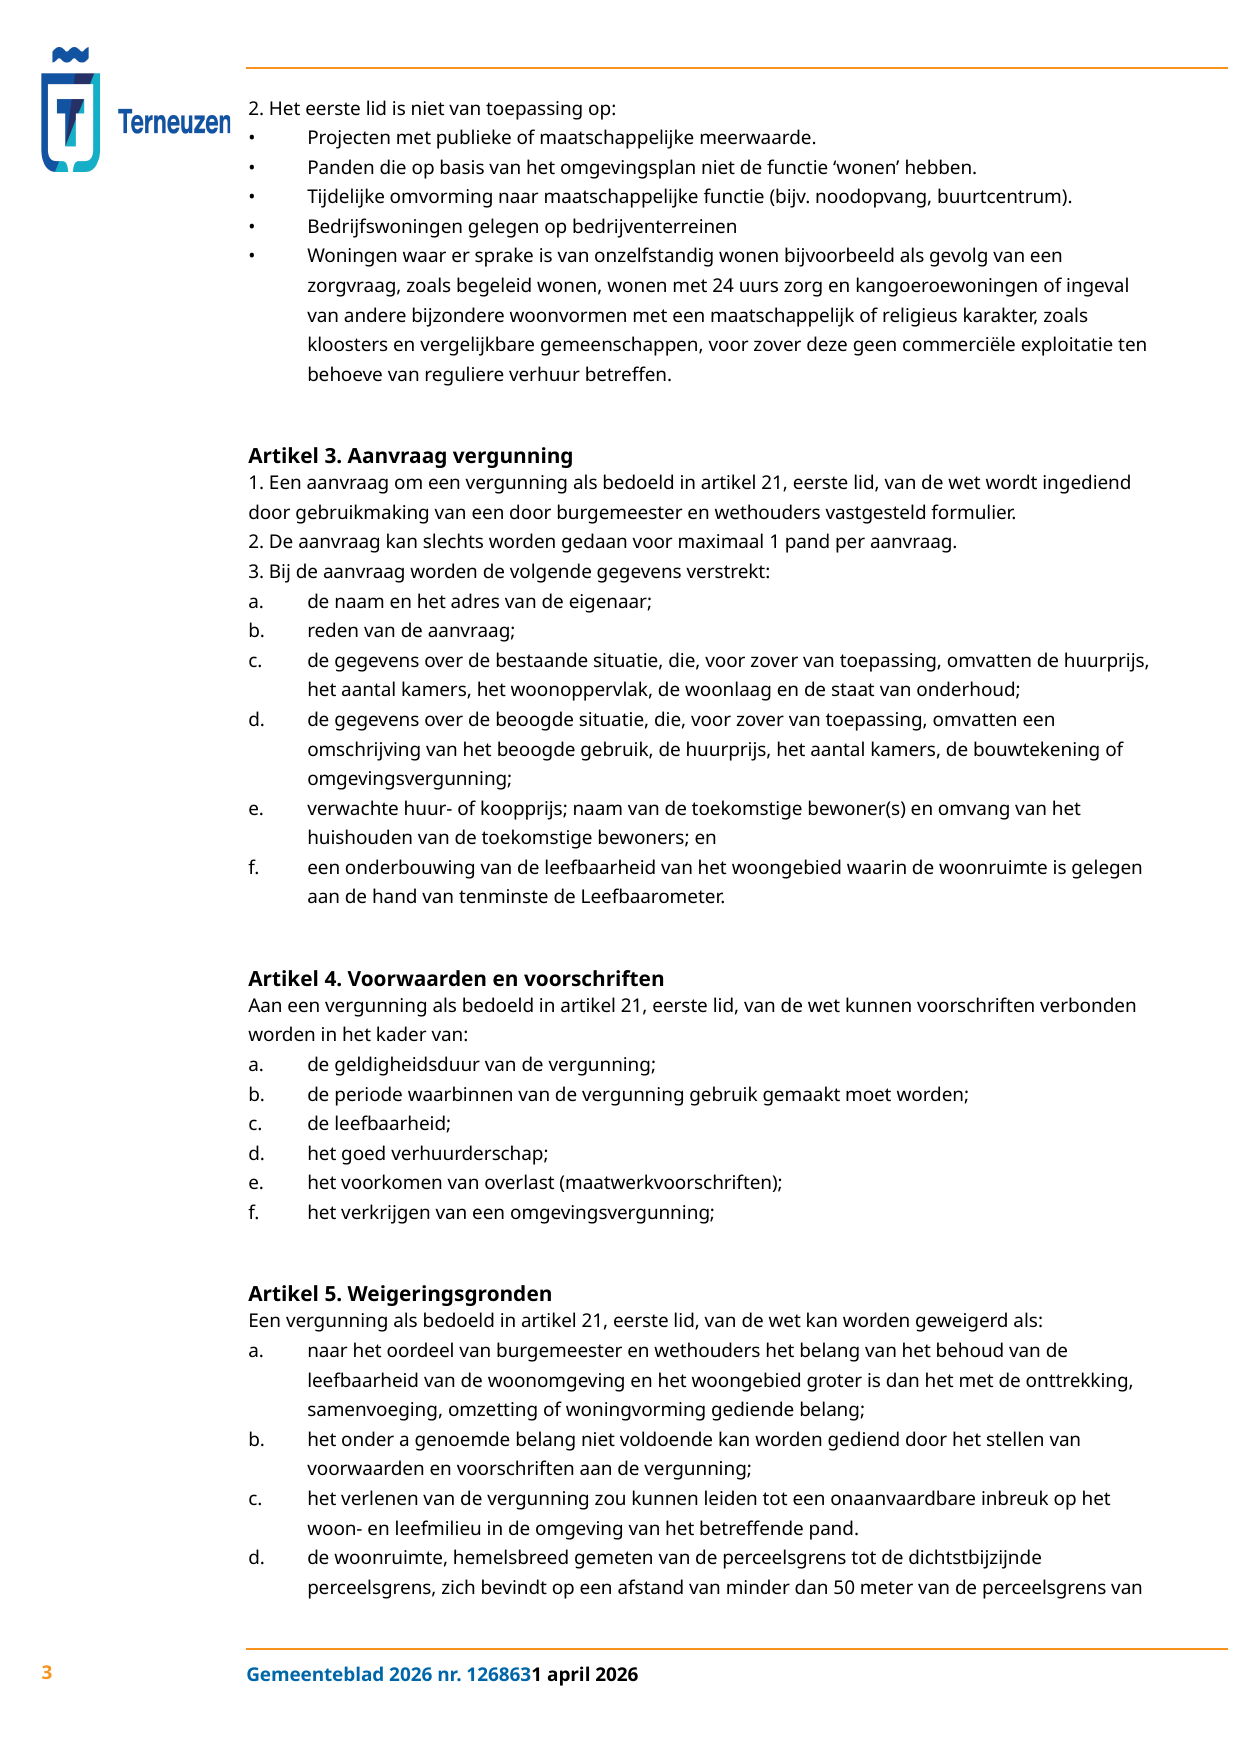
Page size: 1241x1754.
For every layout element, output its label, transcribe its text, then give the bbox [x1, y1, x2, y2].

list de gegevens over de bestaande situatie, die, voor zover van toepassing, omvatten de huurprijs, het aantal kamers, het woonoppervlak, de woonlaag en de staat van onderhoud; [248, 647, 1152, 702]
text Artikel 4. Voorwaarden en voorschriften [248, 964, 1152, 992]
list de geldigheidsduur van de vergunning; [248, 1051, 1152, 1077]
text Een vergunning als bedoeld in artikel 21, eerste lid, van de wet kan worden geweigerd als: [248, 1308, 1152, 1333]
text 3. Bij de aanvraag worden de volgende gegevens verstrekt: [248, 558, 1152, 584]
list de periode waarbinnen van de vergunning gebruik gemaakt moet worden; [248, 1081, 1152, 1107]
picture [41, 47, 231, 172]
list het onder a genoemde belang niet voldoende kan worden gediend door het stellen van voorwaarden en voorschriften aan de vergunning; [248, 1426, 1152, 1481]
text Aan een vergunning als bedoeld in artikel 21, eerste lid, van de wet kunnen voorschriften verbonden worden in het kader van: [248, 992, 1152, 1047]
list het verlenen van de vergunning zou kunnen leiden tot een onaanvaardbare inbreuk op het woon- en leefmilieu in de omgeving van het betreffende pand. [248, 1485, 1152, 1540]
list de naam en het adres van de eigenaar; [248, 588, 1152, 613]
text 2. De aanvraag kan slechts worden gedaan voor maximaal 1 pand per aanvraag. [248, 529, 1152, 554]
list het goed verhuurderschap; [248, 1140, 1152, 1166]
list Panden die op basis van het omgevingsplan niet de functie ‘wonen’ hebben. [248, 154, 1152, 180]
list het verkrijgen van een omgevingsvergunning; [248, 1199, 1152, 1225]
list de gegevens over de beoogde situatie, die, voor zover van toepassing, omvatten een omschrijving van het beoogde gebruik, de huurprijs, het aantal kamers, de bouwtekening of omgevingsvergunning; [248, 706, 1152, 791]
text Artikel 5. Weigeringsgronden [248, 1279, 1152, 1308]
text Artikel 3. Aanvraag vergunning [248, 441, 1152, 469]
list Tijdelijke omvorming naar maatschappelijke functie (bijv. noodopvang, buurtcentrum). [248, 183, 1152, 209]
text 2. Het eerste lid is niet van toepassing op: [248, 95, 1152, 121]
list de woonruimte, hemelsbreed gemeten van de perceelsgrens tot de dichtstbijzijnde perceelsgrens, zich bevindt op een afstand van minder dan 50 meter van de perceelsgrens van [248, 1544, 1152, 1599]
list naar het oordeel van burgemeester en wethouders het belang van het behoud van de leefbaarheid van de woonomgeving en het woongebied groter is dan het met de onttrekking, samenvoeging, omzetting of woningvorming gediende belang; [248, 1337, 1152, 1422]
list Projecten met publieke of maatschappelijke meerwaarde. [248, 124, 1152, 150]
list het voorkomen van overlast (maatwerkvoorschriften); [248, 1169, 1152, 1195]
list Bedrijfswoningen gelegen op bedrijventerreinen [248, 213, 1152, 239]
list verwachte huur- of koopprijs; naam van de toekomstige bewoner(s) en omvang van het huishouden van de toekomstige bewoners; en [248, 795, 1152, 850]
list een onderbouwing van de leefbaarheid van het woongebied waarin de woonruimte is gelegen aan de hand van tenminste de Leefbaarometer. [248, 854, 1152, 909]
list de leefbaarheid; [248, 1110, 1152, 1136]
list Woningen waar er sprake is van onzelfstandig wonen bijvoorbeeld als gevolg van een zorgvraag, zoals begeleid wonen, wonen met 24 uurs zorg en kangoeroewoningen of ingeval van andere bijzondere woonvormen met een maatschappelijk of religieus karakter, zoals kloosters en vergelijkbare gemeenschappen, voor zover deze geen commerciële exploitatie ten behoeve van reguliere verhuur betreffen. [248, 243, 1152, 387]
text 1. Een aanvraag om een vergunning als bedoeld in artikel 21, eerste lid, van de wet wordt ingediend door gebruikmaking van een door burgemeester en wethouders vastgesteld formulier. [248, 469, 1152, 525]
list reden van de aanvraag; [248, 617, 1152, 643]
